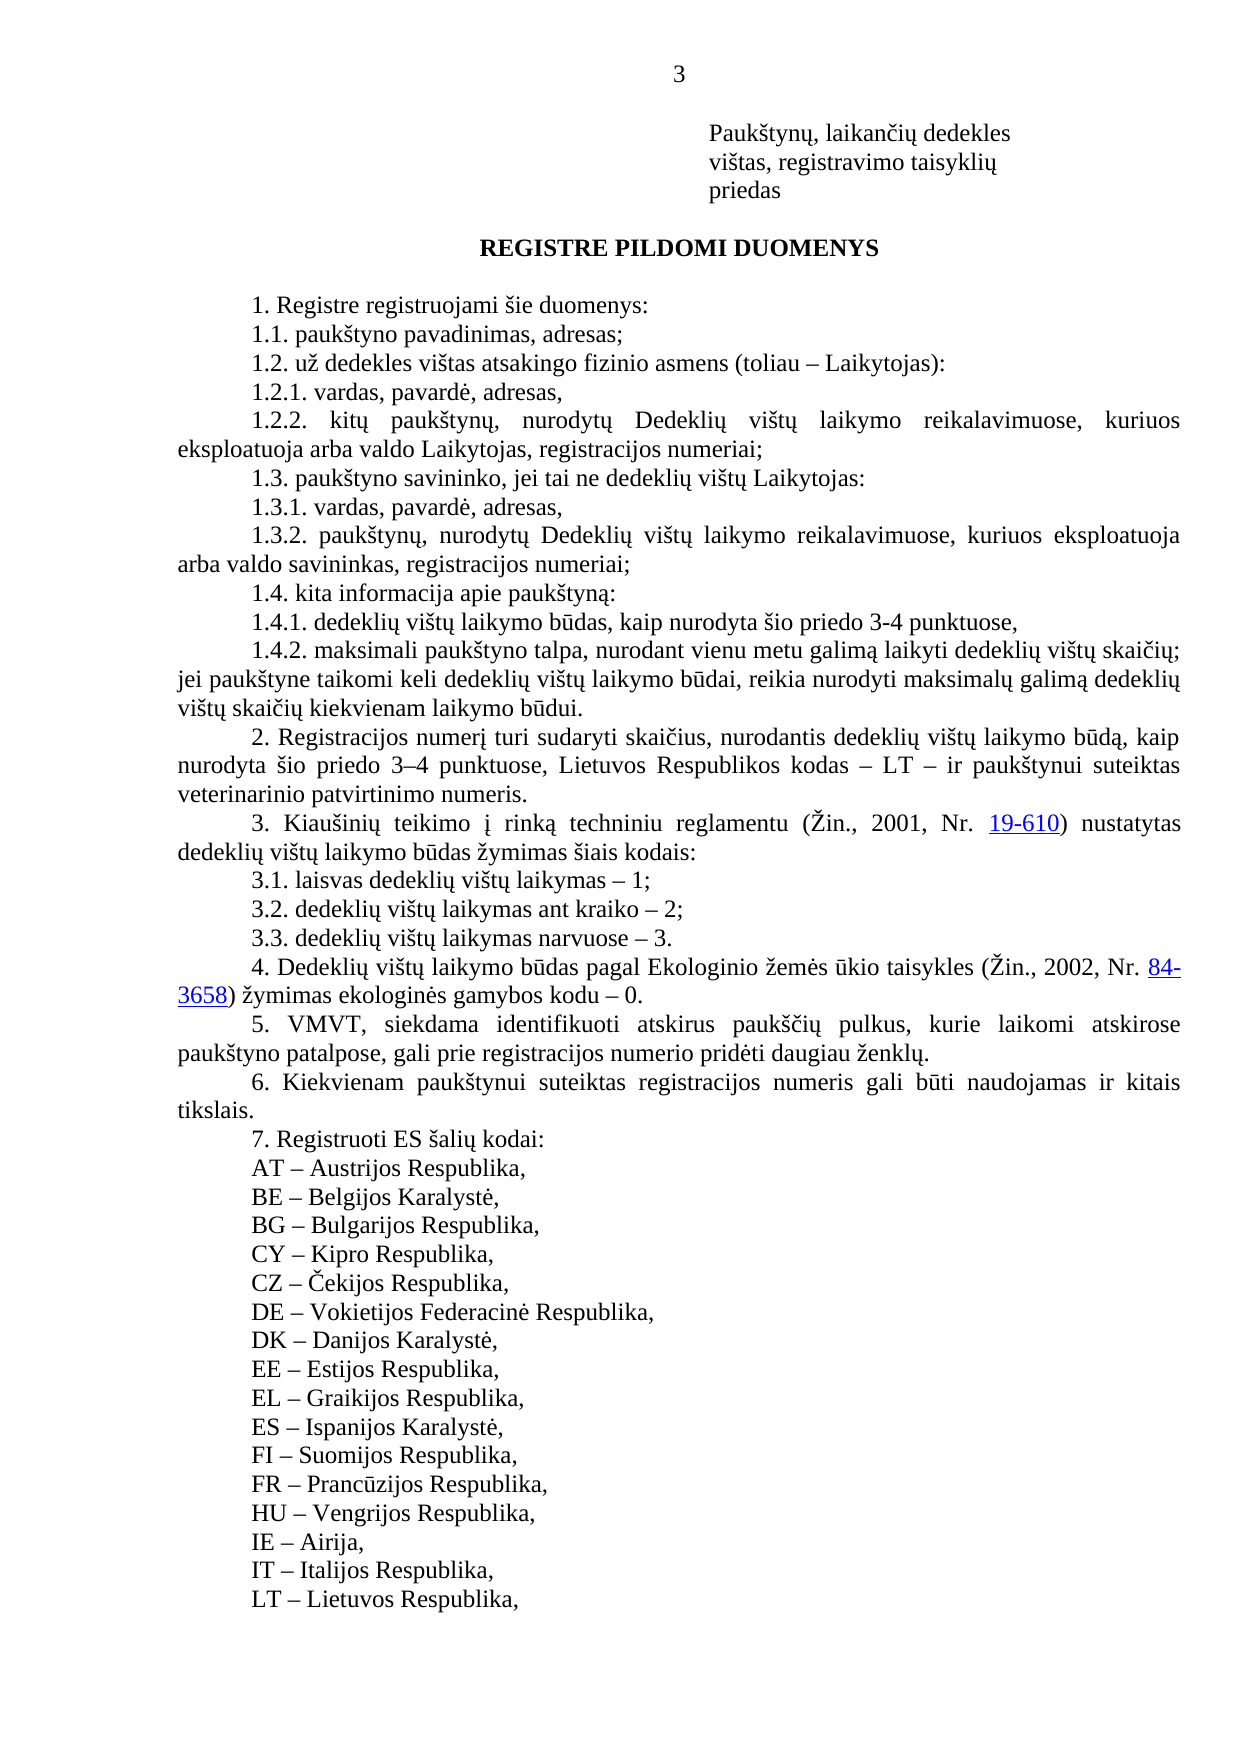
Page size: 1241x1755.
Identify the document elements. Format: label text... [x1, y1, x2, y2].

text FR – Prancūzijos Respublika, [177, 1469, 1181, 1498]
text IT – Italijos Respublika, [177, 1556, 1181, 1584]
text 1.3.1. vardas, pavardė, adresas, [177, 492, 1181, 521]
text 1.2.2. kitų paukštynų, nurodytų Dedeklių vištų laikymo reikalavimuose, kuriuos eksploatuoja arba valdo Laikytojas, registracijos numeriai; [177, 406, 1181, 463]
text vištas, registravimo taisyklių [177, 147, 1181, 176]
text DK – Danijos Karalystė, [177, 1326, 1181, 1354]
text 1.3.2. paukštynų, nurodytų Dedeklių vištų laikymo reikalavimuose, kuriuos eksploatuoja arba valdo savininkas, registracijos numeriai; [177, 521, 1181, 578]
text BG – Bulgarijos Respublika, [177, 1211, 1181, 1239]
text 3.1. laisvas dedeklių vištų laikymas – 1; [177, 866, 1181, 894]
text 3.2. dedeklių vištų laikymas ant kraiko – 2; [177, 894, 1181, 923]
text FI – Suomijos Respublika, [177, 1441, 1181, 1469]
text HU – Vengrijos Respublika, [177, 1498, 1181, 1527]
text 1.1. paukštyno pavadinimas, adresas; [177, 319, 1181, 348]
text IE – Airija, [177, 1527, 1181, 1556]
text 2. Registracijos numerį turi sudaryti skaičius, nurodantis dedeklių vištų laikymo būdą, kaip nurodyta šio priedo 3–4 punktuose, Lietuvos Respublikos kodas – LT – ir paukštynui suteiktas veterinarinio patvirtinimo numeris. [177, 722, 1181, 808]
text EE – Estijos Respublika, [177, 1354, 1181, 1383]
text priedas [177, 176, 1181, 204]
text 7. Registruoti ES šalių kodai: [177, 1124, 1181, 1153]
text 1.4.2. maksimali paukštyno talpa, nurodant vienu metu galimą laikyti dedeklių vištų skaičių; jei paukštyne taikomi keli dedeklių vištų laikymo būdai, reikia nurodyti maksimalų galimą dedeklių vištų skaičių kiekvienam laikymo būdui. [177, 636, 1181, 722]
text BE – Belgijos Karalystė, [177, 1182, 1181, 1211]
text 6. Kiekvienam paukštynui suteiktas registracijos numeris gali būti naudojamas ir kitais tikslais. [177, 1067, 1181, 1124]
text 1.4. kita informacija apie paukštyną: [177, 578, 1181, 607]
text Paukštynų, laikančių dedekles [709, 118, 1181, 147]
text EL – Graikijos Respublika, [177, 1383, 1181, 1412]
text REGISTRE PILDOMI DUOMENYS [177, 233, 1181, 262]
text 1. Registre registruojami šie duomenys: [177, 291, 1181, 319]
text DE – Vokietijos Federacinė Respublika, [177, 1297, 1181, 1326]
text CZ – Čekijos Respublika, [177, 1268, 1181, 1297]
text 5. VMVT, siekdama identifikuoti atskirus paukščių pulkus, kurie laikomi atskirose paukštyno patalpose, gali prie registracijos numerio pridėti daugiau ženklų. [177, 1009, 1181, 1067]
text 3. Kiaušinių teikimo į rinką techniniu reglamentu (Žin., 2001, Nr. 19-610) nustatytas dedeklių vištų laikymo būdas žymimas šiais kodais: [177, 808, 1181, 866]
text 1.2.1. vardas, pavardė, adresas, [177, 377, 1181, 406]
text ES – Ispanijos Karalystė, [177, 1412, 1181, 1441]
text AT – Austrijos Respublika, [177, 1153, 1181, 1182]
text 1.4.1. dedeklių vištų laikymo būdas, kaip nurodyta šio priedo 3-4 punktuose, [177, 607, 1181, 636]
text LT – Lietuvos Respublika, [177, 1584, 1181, 1613]
text 4. Dedeklių vištų laikymo būdas pagal Ekologinio žemės ūkio taisykles (Žin., 2002, Nr. 84-3658) žymimas ekologinės gamybos kodu – 0. [177, 952, 1181, 1009]
text CY – Kipro Respublika, [177, 1239, 1181, 1268]
text 3.3. dedeklių vištų laikymas narvuose – 3. [177, 923, 1181, 952]
text 1.2. už dedekles vištas atsakingo fizinio asmens (toliau – Laikytojas): [177, 348, 1181, 377]
text 1.3. paukštyno savininko, jei tai ne dedeklių vištų Laikytojas: [177, 463, 1181, 492]
